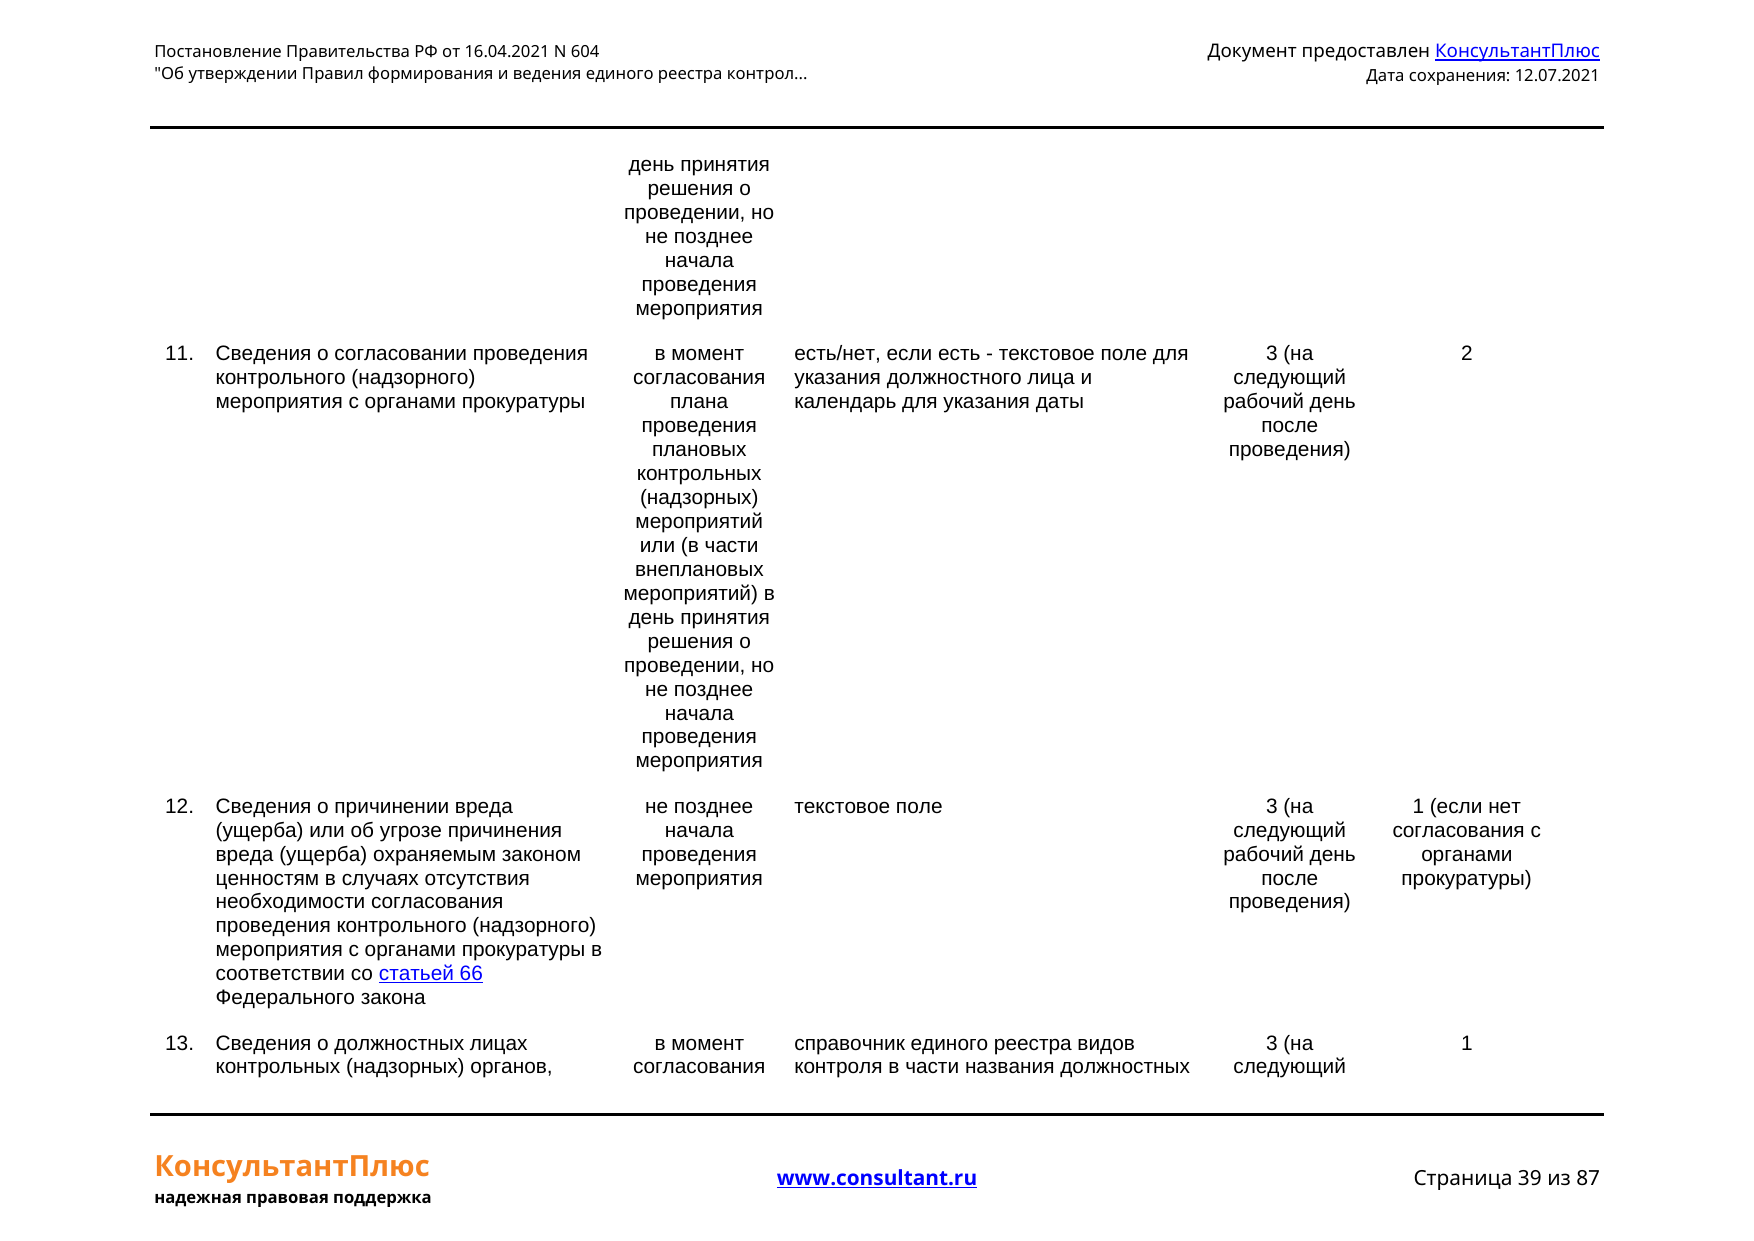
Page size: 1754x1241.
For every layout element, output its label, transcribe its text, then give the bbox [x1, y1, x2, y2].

table_cell [1201, 141, 1378, 330]
table_cell [1378, 141, 1555, 330]
table_cell Сведения о причинении вреда (ущерба) или об угрозе причинения вреда (ущерба) охраняемым законом ценностям в случаях отсутствия необходимости согласования проведения контрольного (надзорного) мероприятия с органами прокуратуры в соответствии со статьей 66 Федерального закона [209, 783, 611, 1020]
table_cell [150, 141, 209, 330]
table_cell 2 [1378, 330, 1555, 783]
table_cell [788, 141, 1201, 330]
table_cell 3 (на следующий [1201, 1020, 1378, 1089]
table_cell в момент согласования [611, 1020, 788, 1089]
table_cell Сведения о должностных лицах контрольных (надзорных) органов, [209, 1020, 611, 1089]
table_cell справочник единого реестра видов контроля в части названия должностных [788, 1020, 1201, 1089]
table_cell не позднее начала проведения мероприятия [611, 783, 788, 1020]
table_cell [209, 141, 611, 330]
table_cell 3 (на следующий рабочий день после проведения) [1201, 330, 1378, 783]
table_cell день принятия решения о проведении, но не позднее начала проведения мероприятия [611, 141, 788, 330]
table_cell есть/нет, если есть - текстовое поле для указания должностного лица и календарь для указания даты [788, 330, 1201, 783]
table_cell текстовое поле [788, 783, 1201, 1020]
table_cell 12. [150, 783, 209, 1020]
table_cell в момент согласования плана проведения плановых контрольных (надзорных) мероприятий или (в части внеплановых мероприятий) в день принятия решения о проведении, но не позднее начала проведения мероприятия [611, 330, 788, 783]
table_cell 1 [1378, 1020, 1555, 1089]
table_cell 1 (если нет согласования с органами прокуратуры) [1378, 783, 1555, 1020]
table_cell 3 (на следующий рабочий день после проведения) [1201, 783, 1378, 1020]
table_cell 13. [150, 1020, 209, 1089]
table_cell 11. [150, 330, 209, 783]
table_cell Сведения о согласовании проведения контрольного (надзорного) мероприятия с органами прокуратуры [209, 330, 611, 783]
